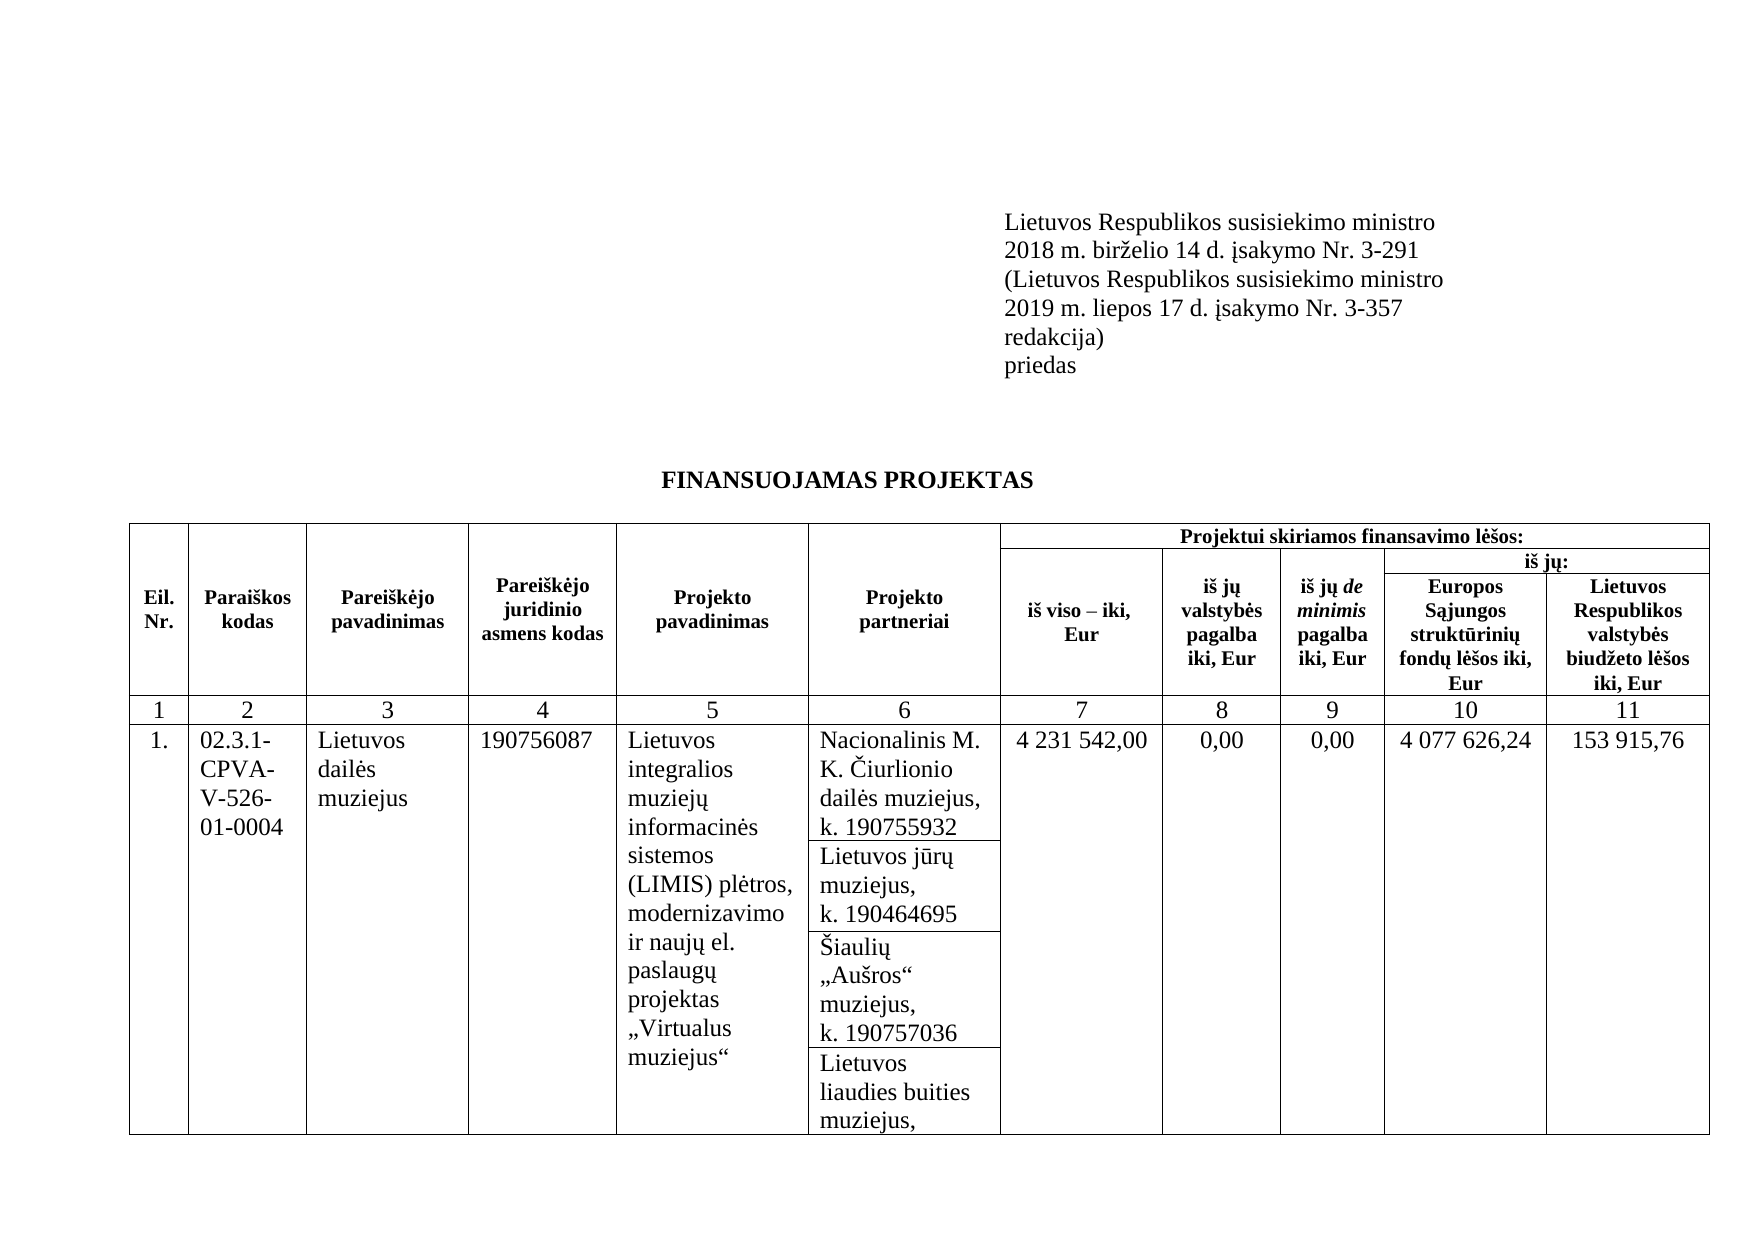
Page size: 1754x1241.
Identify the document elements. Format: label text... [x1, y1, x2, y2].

table_header Pareiškėjo pavadinimas [307, 524, 468, 694]
table_cell 8 [1163, 696, 1280, 724]
table_cell 4 [469, 696, 616, 724]
table_cell 4 231 542,00 [1001, 725, 1162, 1134]
table_header Pareiškėjo juridinio asmens kodas [469, 524, 616, 694]
text FINANSUOJAMAS PROJEKTAS [118, 465, 1577, 494]
table_header Projekto partneriai [809, 524, 1000, 694]
text 2018 m. birželio 14 d. įsakymo Nr. 3-291 [1004, 235, 1506, 264]
text priedas [1004, 350, 1506, 379]
table_cell 9 [1281, 696, 1384, 724]
table_cell Lietuvos dailės muziejus [307, 725, 468, 1134]
table_cell 5 [617, 696, 808, 724]
table_cell 6 [809, 696, 1000, 724]
table_cell iš jų de minimis pagalba iki, Eur [1281, 549, 1384, 694]
table_cell 4 077 626,24 [1385, 725, 1546, 1134]
table_cell 0,00 [1281, 725, 1384, 1134]
table_cell 2 [189, 696, 306, 724]
table_cell 1 [130, 696, 188, 724]
table_cell 3 [307, 696, 468, 724]
table_cell Lietuvos jūrų muziejus, k. 190464695 [809, 841, 1000, 931]
table_header Paraiškos kodas [189, 524, 306, 694]
table_cell 02.3.1-CPVA-V-526-01-0004 [189, 725, 306, 1134]
table_cell iš jų: [1385, 549, 1709, 573]
text 2019 m. liepos 17 d. įsakymo Nr. 3-357 redakcija) [1004, 293, 1506, 350]
table_cell 7 [1001, 696, 1162, 724]
table_cell 10 [1385, 696, 1546, 724]
text Lietuvos Respublikos susisiekimo ministro [1004, 207, 1506, 235]
table_header Projektui skiriamos finansavimo lėšos: [1001, 524, 1709, 548]
table_cell 190756087 [469, 725, 616, 1134]
table_cell 0,00 [1163, 725, 1280, 1134]
table_cell 1. [130, 725, 188, 1134]
table_cell 153 915,76 [1547, 725, 1709, 1134]
table_cell Europos Sąjungos struktūrinių fondų lėšos iki, Eur [1385, 574, 1546, 694]
table_cell Lietuvos integralios muziejų informacinės sistemos (LIMIS) plėtros, modernizavimo ir naujų el. paslaugų projektas „Virtualus muziejus“ [617, 725, 808, 1134]
table_cell Šiaulių „Aušros“ muziejus, k. 190757036 [809, 932, 1000, 1047]
table_cell Lietuvos liaudies buities muziejus, [809, 1048, 1000, 1134]
table_cell 11 [1547, 696, 1709, 724]
table_cell iš jų valstybės pagalba iki, Eur [1163, 549, 1280, 694]
table_cell Nacionalinis M. K. Čiurlionio dailės muziejus, k. 190755932 [809, 725, 1000, 840]
table_cell Lietuvos Respublikos valstybės biudžeto lėšos iki, Eur [1547, 574, 1709, 694]
table_header Projekto pavadinimas [617, 524, 808, 694]
table_cell iš viso – iki, Eur [1001, 549, 1162, 694]
table_header Eil. Nr. [130, 524, 188, 694]
text (Lietuvos Respublikos susisiekimo ministro [1004, 264, 1506, 293]
